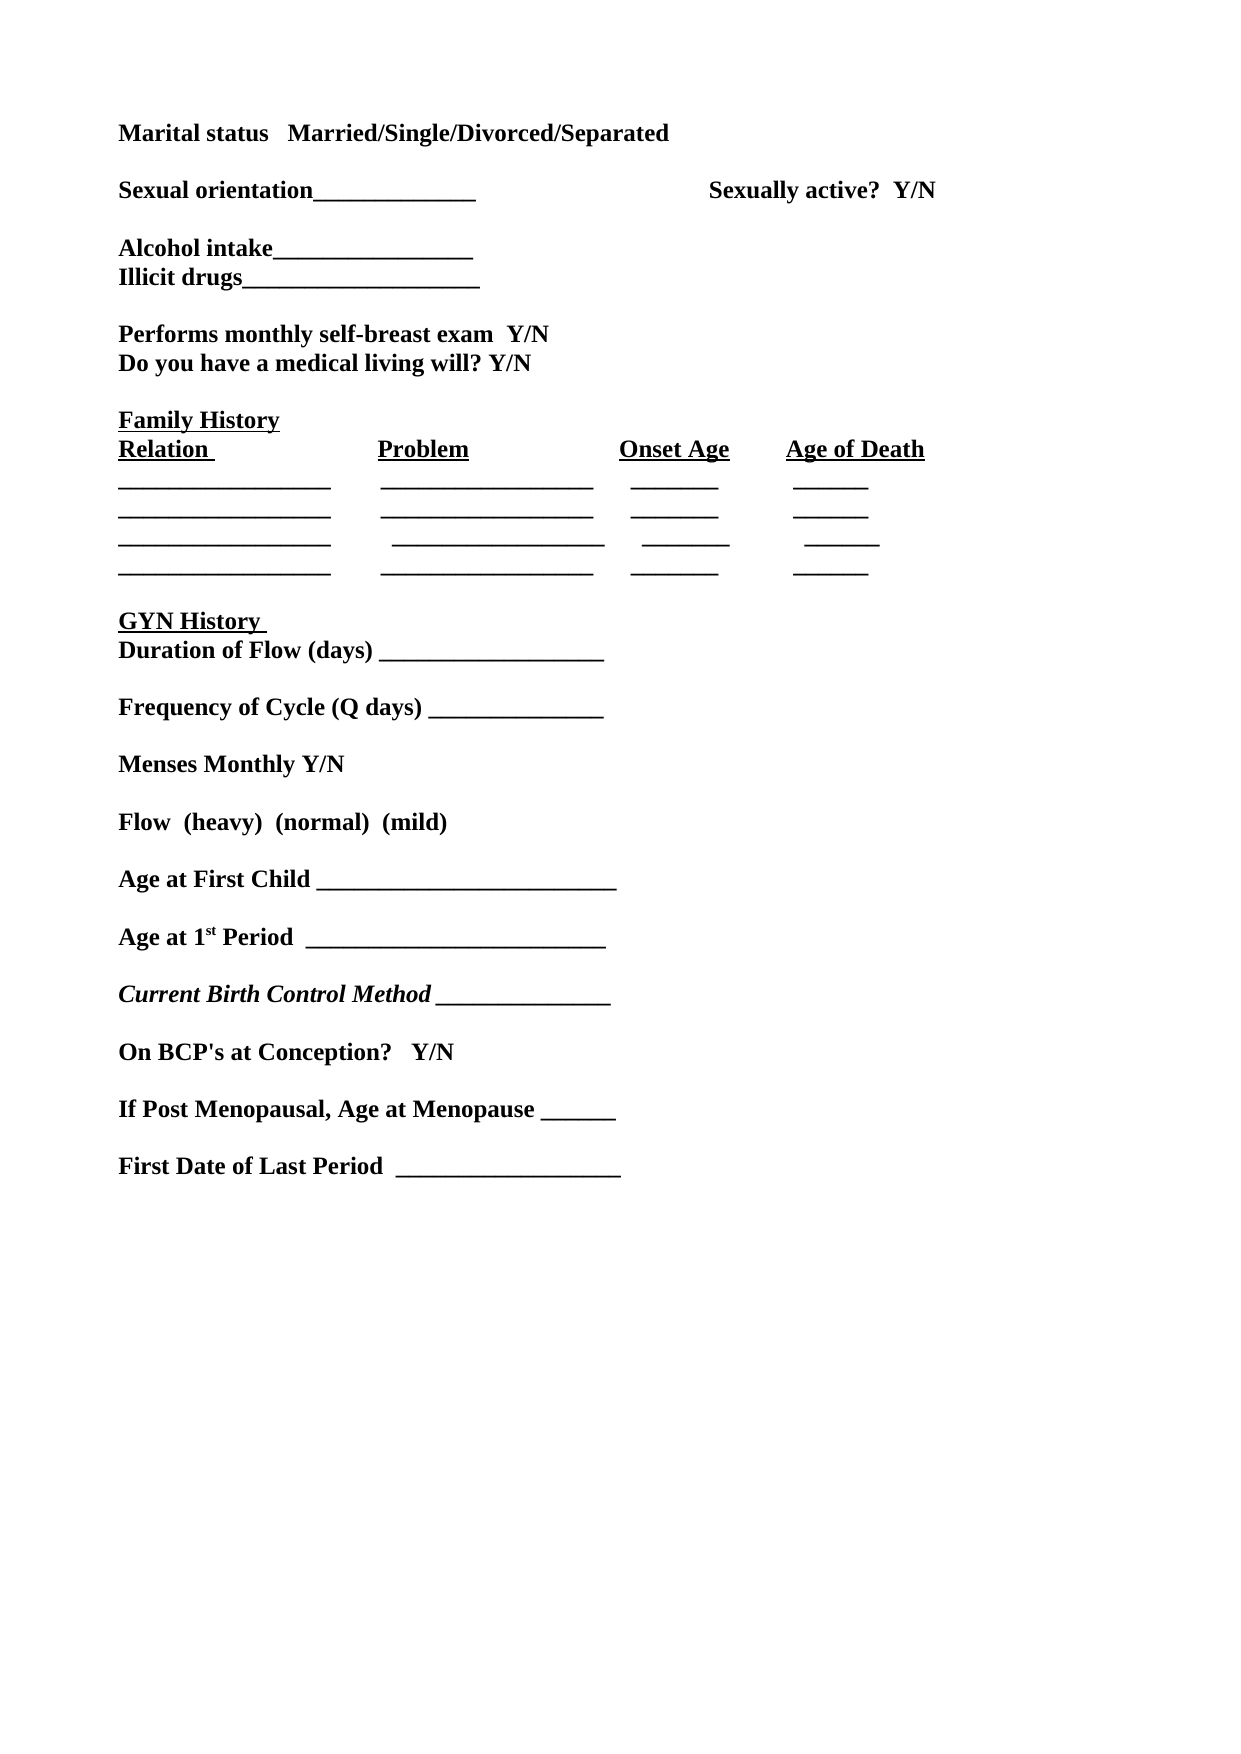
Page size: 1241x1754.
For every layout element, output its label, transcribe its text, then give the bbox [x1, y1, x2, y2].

text Illicit drugs___________________ [118, 262, 1122, 291]
text Performs monthly self-breast exam Y/N [118, 319, 1122, 348]
text Do you have a medical living will? Y/N [118, 348, 1122, 377]
text GYN History [118, 606, 1122, 635]
text Flow (heavy) (normal) (mild) [118, 807, 1122, 835]
text Marital status Married/Single/Divorced/Separated [118, 118, 1122, 147]
text _________________ _________________ _______ ______ [118, 521, 1122, 549]
text _________________ _________________ _______ ______ [118, 463, 1122, 492]
text Current Birth Control Method ______________ [118, 979, 1122, 1008]
text Alcohol intake________________ [118, 233, 1122, 262]
text Relation Problem Onset Age Age of Death [118, 434, 1122, 463]
text Frequency of Cycle (Q days) ______________ [118, 692, 1122, 720]
text Age at 1st Period ________________________ [118, 922, 1122, 950]
text Duration of Flow (days) __________________ [118, 635, 1122, 664]
text _________________ _________________ _______ ______ [118, 549, 1122, 578]
text Sexual orientation_____________ Sexually active? Y/N [118, 176, 1122, 204]
text Family History [118, 406, 1122, 434]
text First Date of Last Period __________________ [118, 1151, 1122, 1180]
text _________________ _________________ _______ ______ [118, 492, 1122, 521]
text Age at First Child ________________________ [118, 864, 1122, 893]
text If Post Menopausal, Age at Menopause ______ [118, 1094, 1122, 1123]
text Menses Monthly Y/N [118, 749, 1122, 778]
text On BCP's at Conception? Y/N [118, 1037, 1122, 1065]
